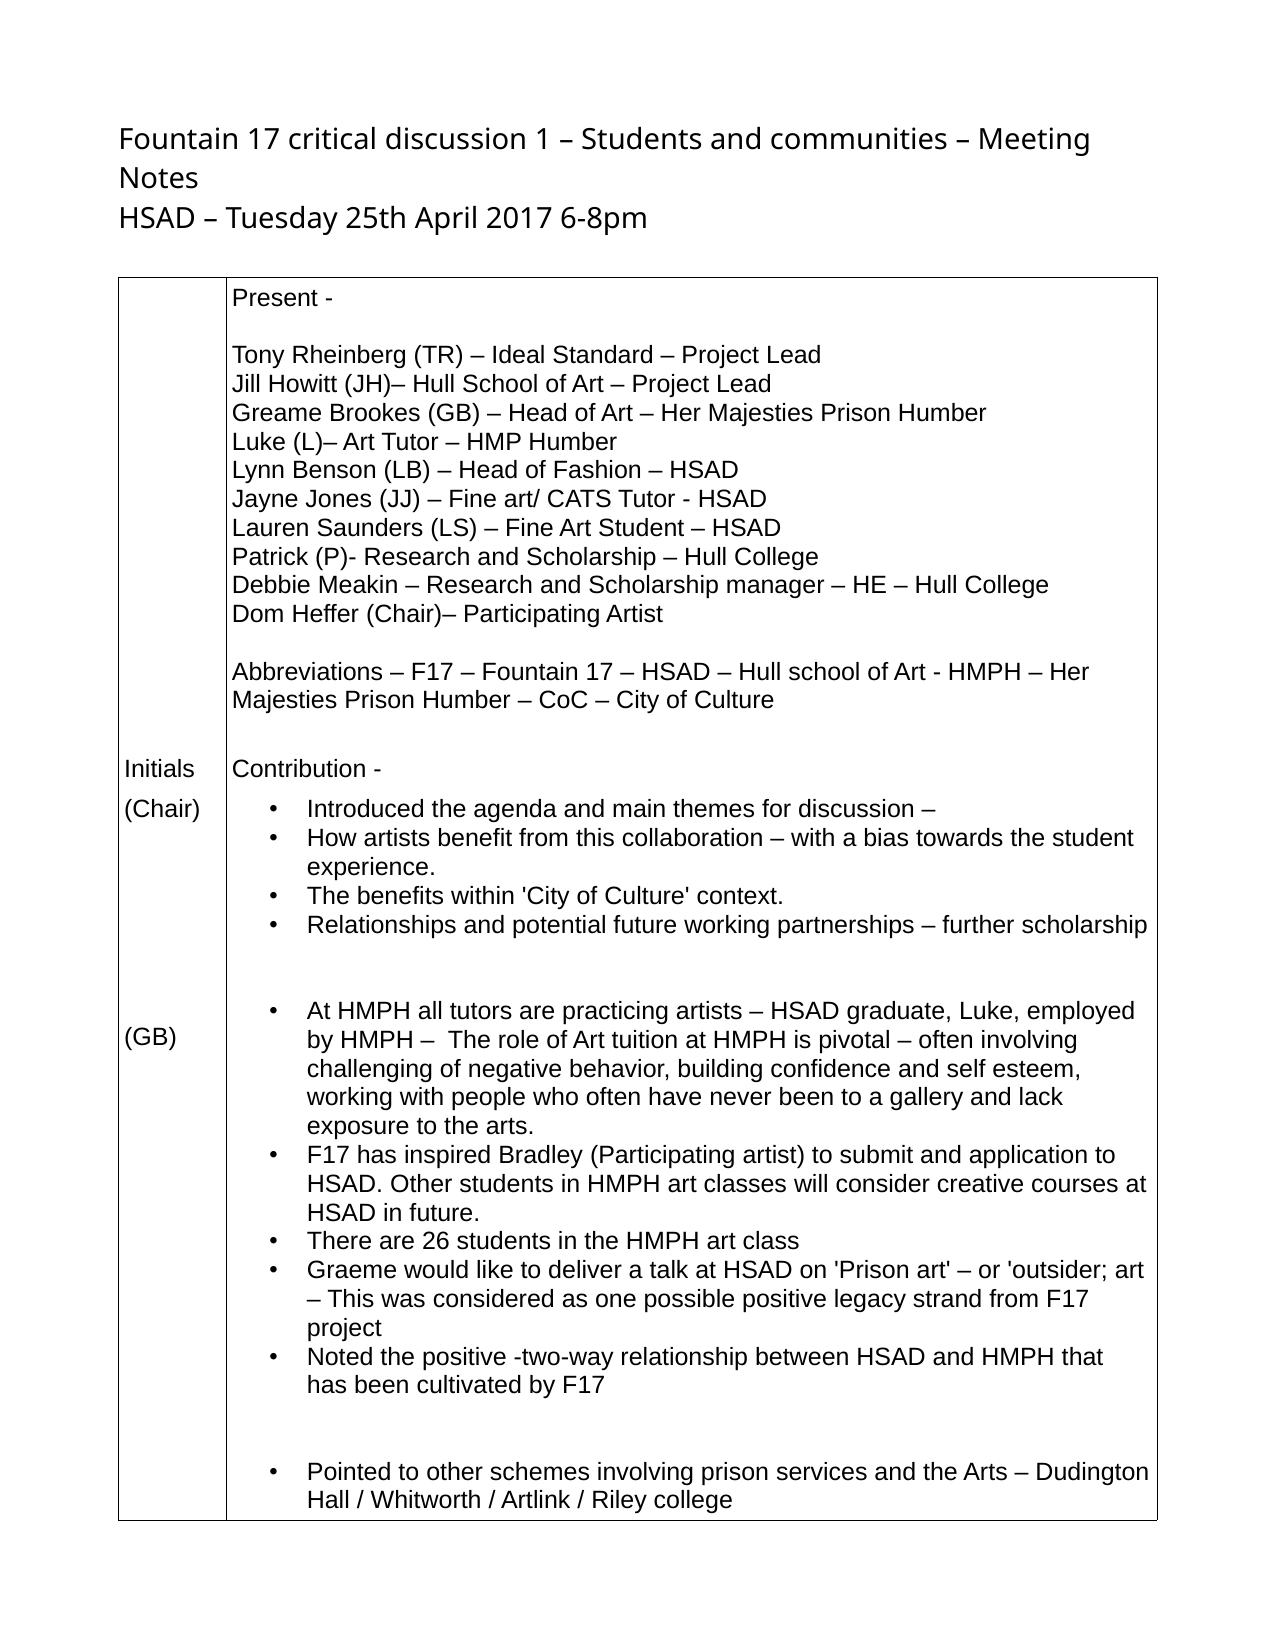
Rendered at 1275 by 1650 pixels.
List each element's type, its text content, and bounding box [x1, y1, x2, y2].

table_header [119, 278, 226, 748]
table_cell Contribution - [227, 749, 1157, 789]
table_cell (Chair) (GB) [119, 789, 226, 1520]
table_cell Initials [119, 749, 226, 789]
table_cell Introduced the agenda and main themes for discussion – How artists benefit from this collaboration – with a bias towards the student experience. The benefits within 'City of Culture' context. Relationships and potential future working partnerships – further scholarship At HMPH all tutors are practicing artists – HSAD graduate, Luke, employed by HMPH – The role of Art tuition at HMPH is pivotal – often involving challenging of negative behavior, building confidence and self esteem, working with people who often have never been to a gallery and lack exposure to the arts. F17 has inspired Bradley (Participating artist) to submit and application to HSAD. Other students in HMPH art classes will consider creative courses at HSAD in future. There are 26 students in the HMPH art class Graeme would like to deliver a talk at HSAD on 'Prison art' – or 'outsider; art – This was considered as one possible positive legacy strand from F17 project Noted the positive -two-way relationship between HSAD and HMPH that has been cultivated by F17 Pointed to other schemes involving prison services and the Arts – Dudington Hall / Whitworth / Artlink / Riley college Courses at HMPH are structured towards foundation courses – preparing participants for further education by focusing upon portfolio building – artists statements etc Fashion students experience – very much out of their comfort zone – a urinal is a peculiar basis for garment design – Positives - provoked lengthy discussions and design process – one students design provoked a further commission – good professional development Fashion students did not attend opening night – felt that their garments had not been curated/displayed to optimal capacity – i.e in the round - would have appreciated more input in display. Highlighted feeling that students had not thoroughly engaged with the HSAD exhibition – especially at the opening night – photography/textiles students – lack of hunger to exhibit? Low moral? Tiredness of extra curricular activity? Lack of 'self confidence' or confidence in presenting as possible reason for this None of these traits from HMPH participants, for whom the chance to exhibit, presented a link to the outside world. Did the subject matter present a 'barrier' to exhibition – was quality an issue? Not a barrier as such – the project had the leverage to be an extension of what they were already doing (2nd years – built into their CPD2 module) – could be more so? Third years – possibly low engagement because of already busy time of academic year. Students didn't attend opening because of the feeling that they will see the show anyway as it is in the Foyer of HSAD. Possibly benefited from an external venue? Noted that the brief was possibly too broad – considering Duchamp and the subject matter. Some students were engaged with making the work – the project has engaged individual students to tackle wider issues - Culture of going to openings is not yet part of student behavior? Student conference – possibly a forum for further discussion around empowerment for presenting work to peer groups. HE has been under represented in CoC so far – this project has worked with that niche – Student engagement and possibilities mentioned noted for future projects. HE possibly underrepresented by Hull College not 'buying in' to CoC due to lack of finance? Move away from student experience and address the wider context of F17 in the CoC year It was generally agreed that the project has had a definite advantage due to 2017 being CoC year – this is more than just the 'third coincidence' of the project – the first being centenary of Duchamp exhibiting 'Fountain', the second being Ideal Standards 200th. Excellent feedback from the Mayor! Positive about future collaborations. CoC has definitely had a positive influence upon engagement – given people 'permission' to engage in the arts. Benefited from cross-promotion – acted as leverage for promoting to other galleries and organizations 5000 people through exhibitions so far... Enabled collaborations – good opportunity to promote scholarship and establish a 'culture based course' – possible legacy project? CoC Volunteers have been a massive help – promoting, engaging audiences and also gathering feedback Finally, we turn to reflect upon the exhibition itself and how do we retain a 'Duchampian' quality Emphasis upon 'decoration' in some works – that possibly is at odds with Duchamp's philosophies. What is Duchampian? Why choose urinals? Give more 'ownership' to students regarding curation? Conversational experiences that have come about from the project – people are talking about Duchamp! Broad variety of conversations based on many different contexts, not just Fine Art. More so than providing students with a 'brief' to fulfill – the project has provoked the questioning of 'what is art?' using Duchamp as the epitome of that kind of inquiry. [227, 789, 1157, 1520]
table_header Present - Tony Rheinberg (TR) – Ideal Standard – Project Lead Jill Howitt (JH)– Hull School of Art – Project Lead Greame Brookes (GB) – Head of Art – Her Majesties Prison Humber Luke (L)– Art Tutor – HMP Humber Lynn Benson (LB) – Head of Fashion – HSAD Jayne Jones (JJ) – Fine art/ CATS Tutor - HSAD Lauren Saunders (LS) – Fine Art Student – HSAD Patrick (P)- Research and Scholarship – Hull College Debbie Meakin – Research and Scholarship manager – HE – Hull College Dom Heffer (Chair)– Participating Artist Abbreviations – F17 – Fountain 17 – HSAD – Hull school of Art - HMPH – Her Majesties Prison Humber – CoC – City of Culture [227, 278, 1157, 748]
text Fountain 17 critical discussion 1 – Students and communities – Meeting Notes [118, 118, 1157, 197]
text HSAD – Tuesday 25th April 2017 6-8pm [118, 197, 1157, 237]
